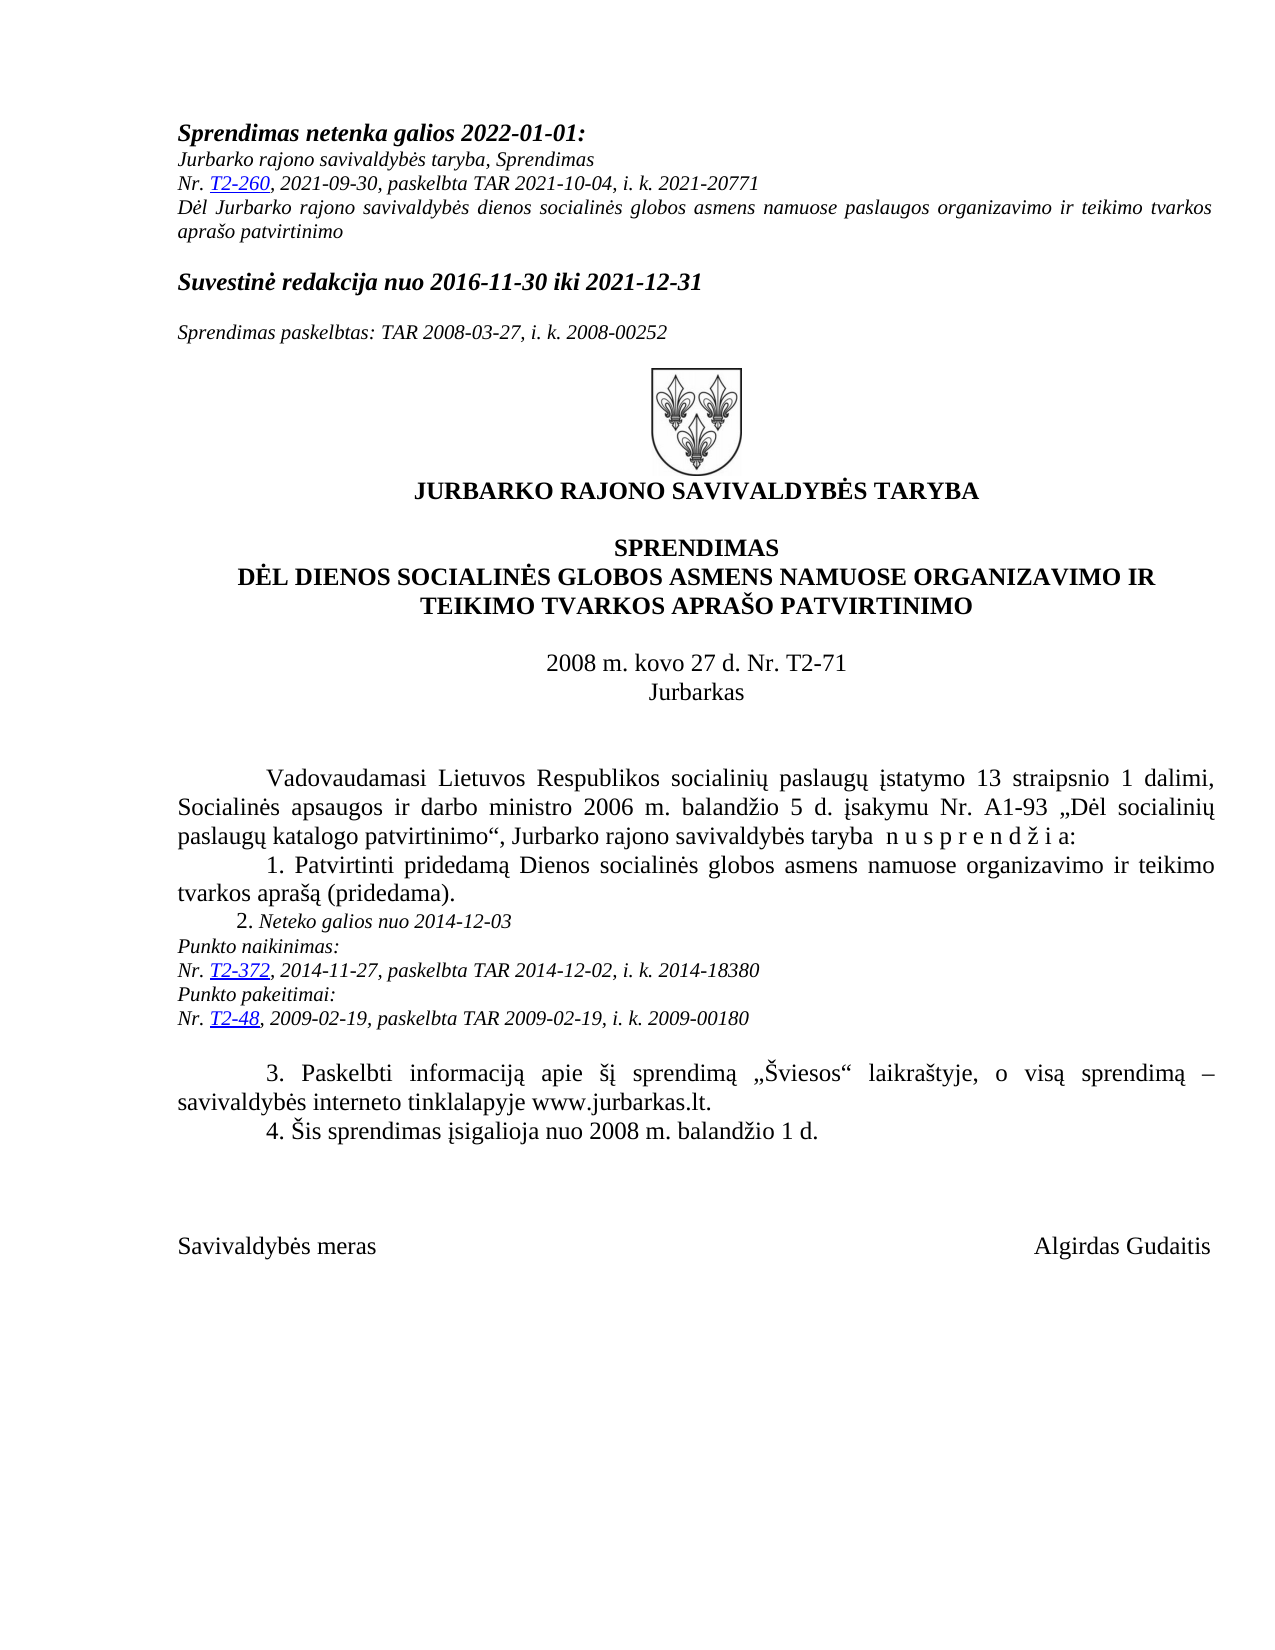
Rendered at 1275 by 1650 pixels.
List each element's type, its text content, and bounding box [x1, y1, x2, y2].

text Jurbarkas [177, 677, 1216, 706]
text Nr. T2-48, 2009-02-19, paskelbta TAR 2009-02-19, i. k. 2009-00180 [177, 1006, 1216, 1030]
text JURBARKO RAJONO SAVIVALDYBĖS TARYBA [177, 476, 1216, 505]
text Jurbarko rajono savivaldybės taryba, Sprendimas [177, 147, 1216, 171]
text Suvestinė redakcija nuo 2016-11-30 iki 2021-12-31 [177, 267, 1216, 296]
text sprendimas [177, 533, 1216, 562]
text Punkto naikinimas: [177, 933, 1216, 958]
text Nr. T2-260, 2021-09-30, paskelbta TAR 2021-10-04, i. k. 2021-20771 [177, 171, 1216, 195]
text DĖL DIENOS SOCIALINĖS GLOBOS ASMENS NAMUOSE ORGANIZAVIMO IR TEIKIMO TVARKOS APRAŠO PATVIRTINIMO [177, 562, 1216, 620]
text Punkto pakeitimai: [177, 982, 1216, 1006]
text Sprendimas paskelbtas: TAR 2008-03-27, i. k. 2008-00252 [177, 320, 1216, 344]
text Dėl Jurbarko rajono savivaldybės dienos socialinės globos asmens namuose paslaugos organizavimo ir teikimo tvarkos aprašo patvirtinimo [177, 195, 1216, 243]
text Savivaldybės meras Algirdas Gudaitis [177, 1231, 1216, 1260]
text 1. Patvirtinti pridedamą Dienos socialinės globos asmens namuose organizavimo ir teikimo tvarkos aprašą (pridedama). [177, 850, 1216, 907]
text 2008 m. kovo 27 d. Nr. T2-71 [177, 648, 1216, 677]
text Sprendimas netenka galios 2022-01-01: [177, 118, 1216, 147]
text Nr. T2-372, 2014-11-27, paskelbta TAR 2014-12-02, i. k. 2014-18380 [177, 958, 1216, 982]
text 4. Šis sprendimas įsigalioja nuo 2008 m. balandžio 1 d. [177, 1116, 1216, 1145]
text Vadovaudamasi Lietuvos Respublikos socialinių paslaugų įstatymo 13 straipsnio 1 dalimi, Socialinės apsaugos ir darbo ministro 2006 m. balandžio 5 d. įsakymu Nr. A1-93 „Dėl socialinių paslaugų katalogo patvirtinimo“, Jurbarko rajono savivaldybės taryba n u s p r e n d ž i a: [177, 763, 1216, 850]
text 3. Paskelbti informaciją apie šį sprendimą „Šviesos“ laikraštyje, o visą sprendimą – savivaldybės interneto tinklalapyje www.jurbarkas.lt. [177, 1058, 1216, 1116]
text 2. Neteko galios nuo 2014-12-03 [177, 907, 1216, 933]
